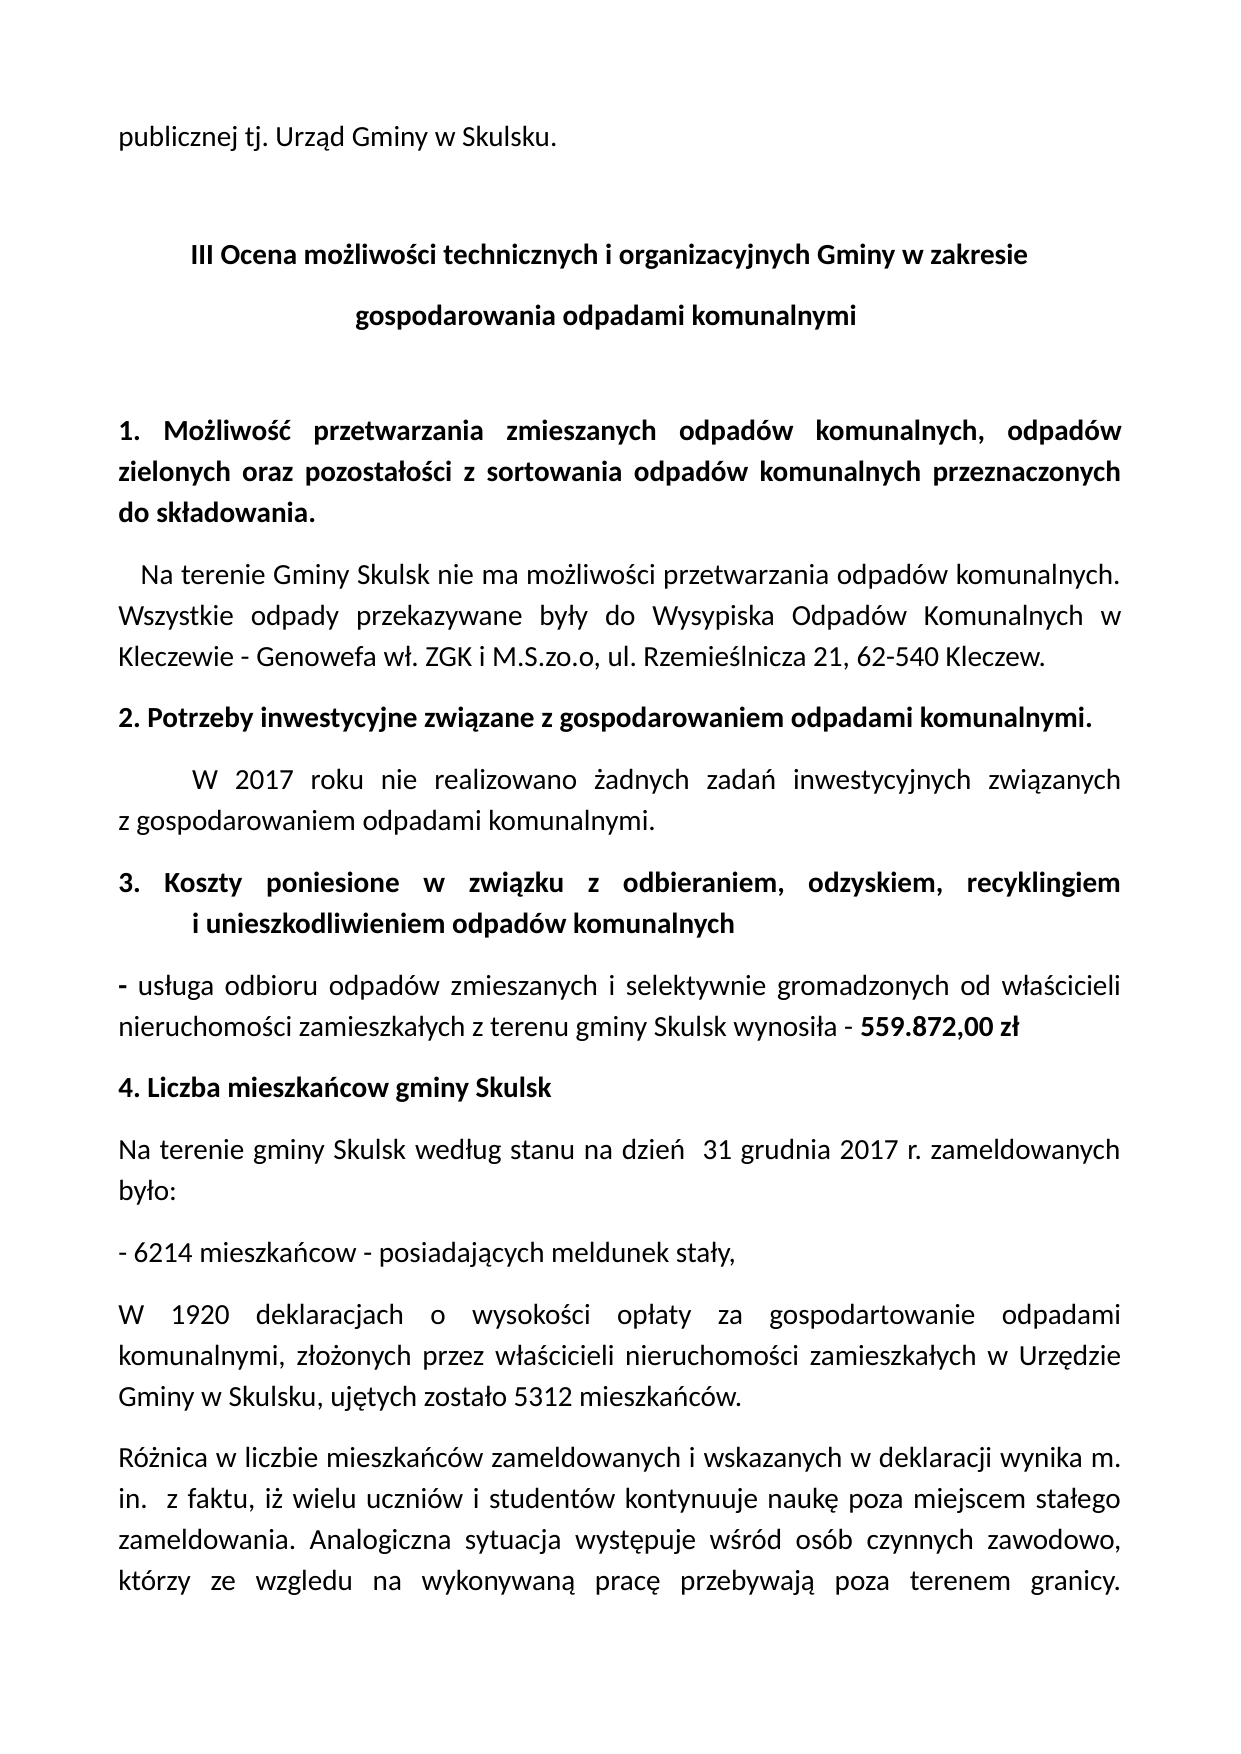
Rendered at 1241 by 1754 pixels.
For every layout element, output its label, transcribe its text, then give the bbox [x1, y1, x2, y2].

text III Ocena możliwości technicznych i organizacyjnych Gminy w zakresie [118, 236, 1122, 271]
text Różnica w liczbie mieszkańców zameldowanych i wskazanych w deklaracji wynika m. in. z faktu, iż wielu uczniów i studentów kontynuuje naukę poza miejscem stałego zameldowania. Analogiczna sytuacja występuje wśród osób czynnych zawodowo, którzy ze wzgledu na wykonywaną pracę przebywają poza terenem granicy. [118, 1439, 1122, 1598]
text Na terenie Gminy Skulsk nie ma możliwości przetwarzania odpadów komunalnych. Wszystkie odpady przekazywane były do Wysypiska Odpadów Komunalnych w Kleczewie - Genowefa wł. ZGK i M.S.zo.o, ul. Rzemieślnicza 21, 62-540 Kleczew. [118, 556, 1122, 673]
text - usługa odbioru odpadów zmieszanych i selektywnie gromadzonych od właścicieli nieruchomości zamieszkałych z terenu gminy Skulsk wynosiła - 559.872,00 zł [118, 967, 1122, 1043]
text 3. Koszty poniesione w związku z odbieraniem, odzyskiem, recyklingiem i unieszkodliwieniem odpadów komunalnych [118, 864, 1122, 941]
text W 2017 roku nie realizowano żadnych zadań inwestycyjnych związanych z gospodarowaniem odpadami komunalnymi. [118, 761, 1122, 838]
text - 6214 mieszkańcow - posiadających meldunek stały, [118, 1234, 1122, 1269]
text gospodarowania odpadami komunalnymi [118, 297, 1122, 333]
text publicznej tj. Urząd Gminy w Skulsku. [118, 118, 1122, 154]
text 4. Liczba mieszkańcow gminy Skulsk [118, 1069, 1122, 1105]
text Na terenie gminy Skulsk według stanu na dzień 31 grudnia 2017 r. zameldowanych było: [118, 1131, 1122, 1208]
text 2. Potrzeby inwestycyjne związane z gospodarowaniem odpadami komunalnymi. [118, 699, 1122, 735]
text W 1920 deklaracjach o wysokości opłaty za gospodartowanie odpadami komunalnymi, złożonych przez właścicieli nieruchomości zamieszkałych w Urzędzie Gminy w Skulsku, ujętych zostało 5312 mieszkańców. [118, 1296, 1122, 1413]
text 1. Możliwość przetwarzania zmieszanych odpadów komunalnych, odpadów zielonych oraz pozostałości z sortowania odpadów komunalnych przeznaczonych do składowania. [118, 412, 1122, 530]
